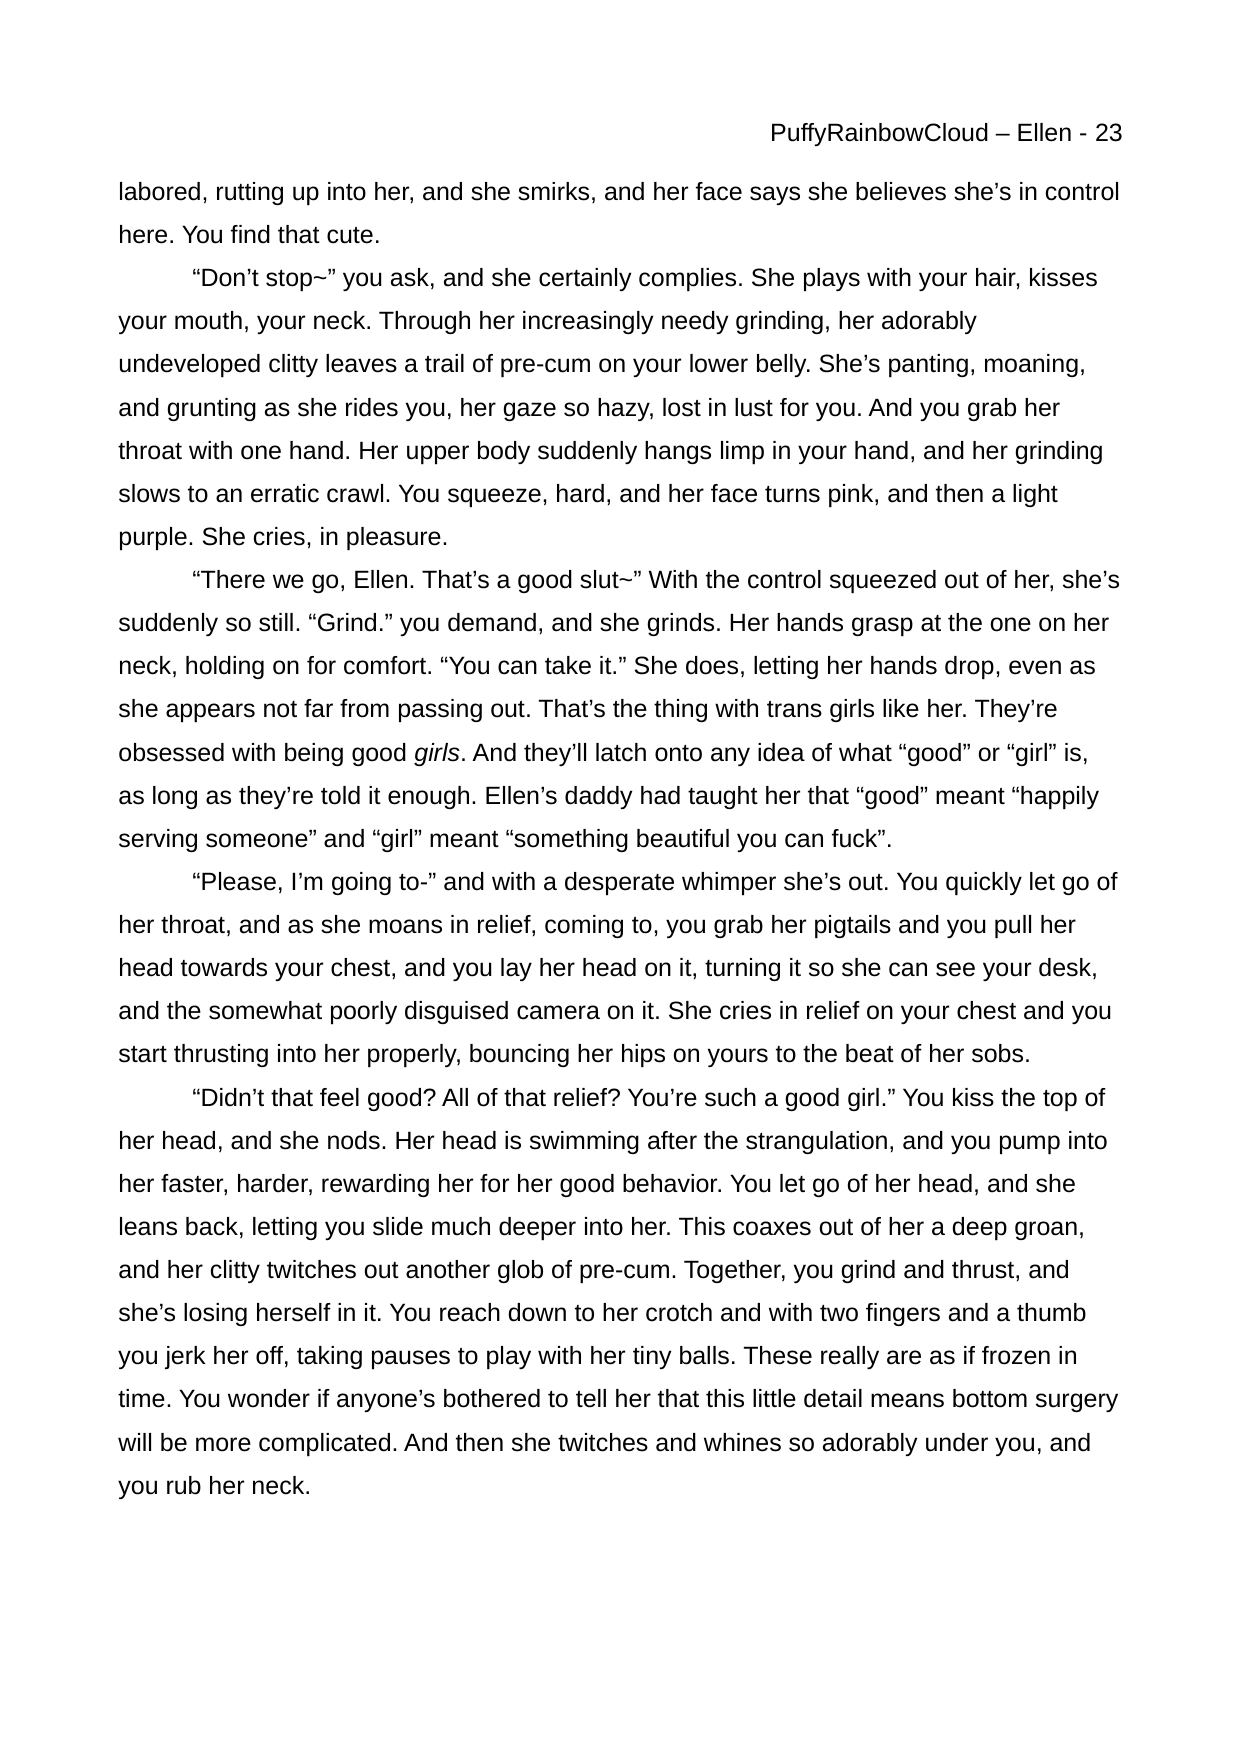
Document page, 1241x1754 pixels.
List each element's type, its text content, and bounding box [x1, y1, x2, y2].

text labored, rutting up into her, and she smirks, and her face says she believes she’s in control here. You find that cute. [118, 177, 1122, 249]
text “Didn’t that feel good? All of that relief? You’re such a good girl.” You kiss the top of her head, and she nods. Her head is swimming after the strangulation, and you pump into her faster, harder, rewarding her for her good behavior. You let go of her head, and she leans back, letting you slide much deeper into her. This coaxes out of her a deep groan, and her clitty twitches out another glob of pre-cum. Together, you grind and thrust, and she’s losing herself in it. You reach down to her crotch and with two fingers and a thumb you jerk her off, taking pauses to play with her tiny balls. These really are as if frozen in time. You wonder if anyone’s bothered to tell her that this little detail means bottom surgery will be more complicated. And then she twitches and whines so adorably under you, and you rub her neck. [118, 1082, 1122, 1499]
text “Please, I’m going to-” and with a desperate whimper she’s out. You quickly let go of her throat, and as she moans in relief, coming to, you grab her pigtails and you pull her head towards your chest, and you lay her head on it, turning it so she can see your desk, and the somewhat poorly disguised camera on it. She cries in relief on your chest and you start thrusting into her properly, bouncing her hips on yours to the beat of her sobs. [118, 867, 1122, 1068]
text “Don’t stop~” you ask, and she certainly complies. She plays with your hair, kisses your mouth, your neck. Through her increasingly needy grinding, her adorably undeveloped clitty leaves a trail of pre-cum on your lower belly. She’s panting, moaning, and grunting as she rides you, her gaze so hazy, lost in lust for you. And you grab her throat with one hand. Her upper body suddenly hangs limp in your hand, and her grinding slows to an erratic crawl. You squeeze, hard, and her face turns pink, and then a light purple. She cries, in pleasure. [118, 263, 1122, 551]
text “There we go, Ellen. That’s a good slut~” With the control squeezed out of her, she’s suddenly so still. “Grind.” you demand, and she grinds. Her hands grasp at the one on her neck, holding on for comfort. “You can take it.” She does, letting her hands drop, even as she appears not far from passing out. That’s the thing with trans girls like her. They’re obsessed with being good girls. And they’ll latch onto any idea of what “good” or “girl” is, as long as they’re told it enough. Ellen’s daddy had taught her that “good” meant “happily serving someone” and “girl” meant “something beautiful you can fuck”. [118, 565, 1122, 852]
